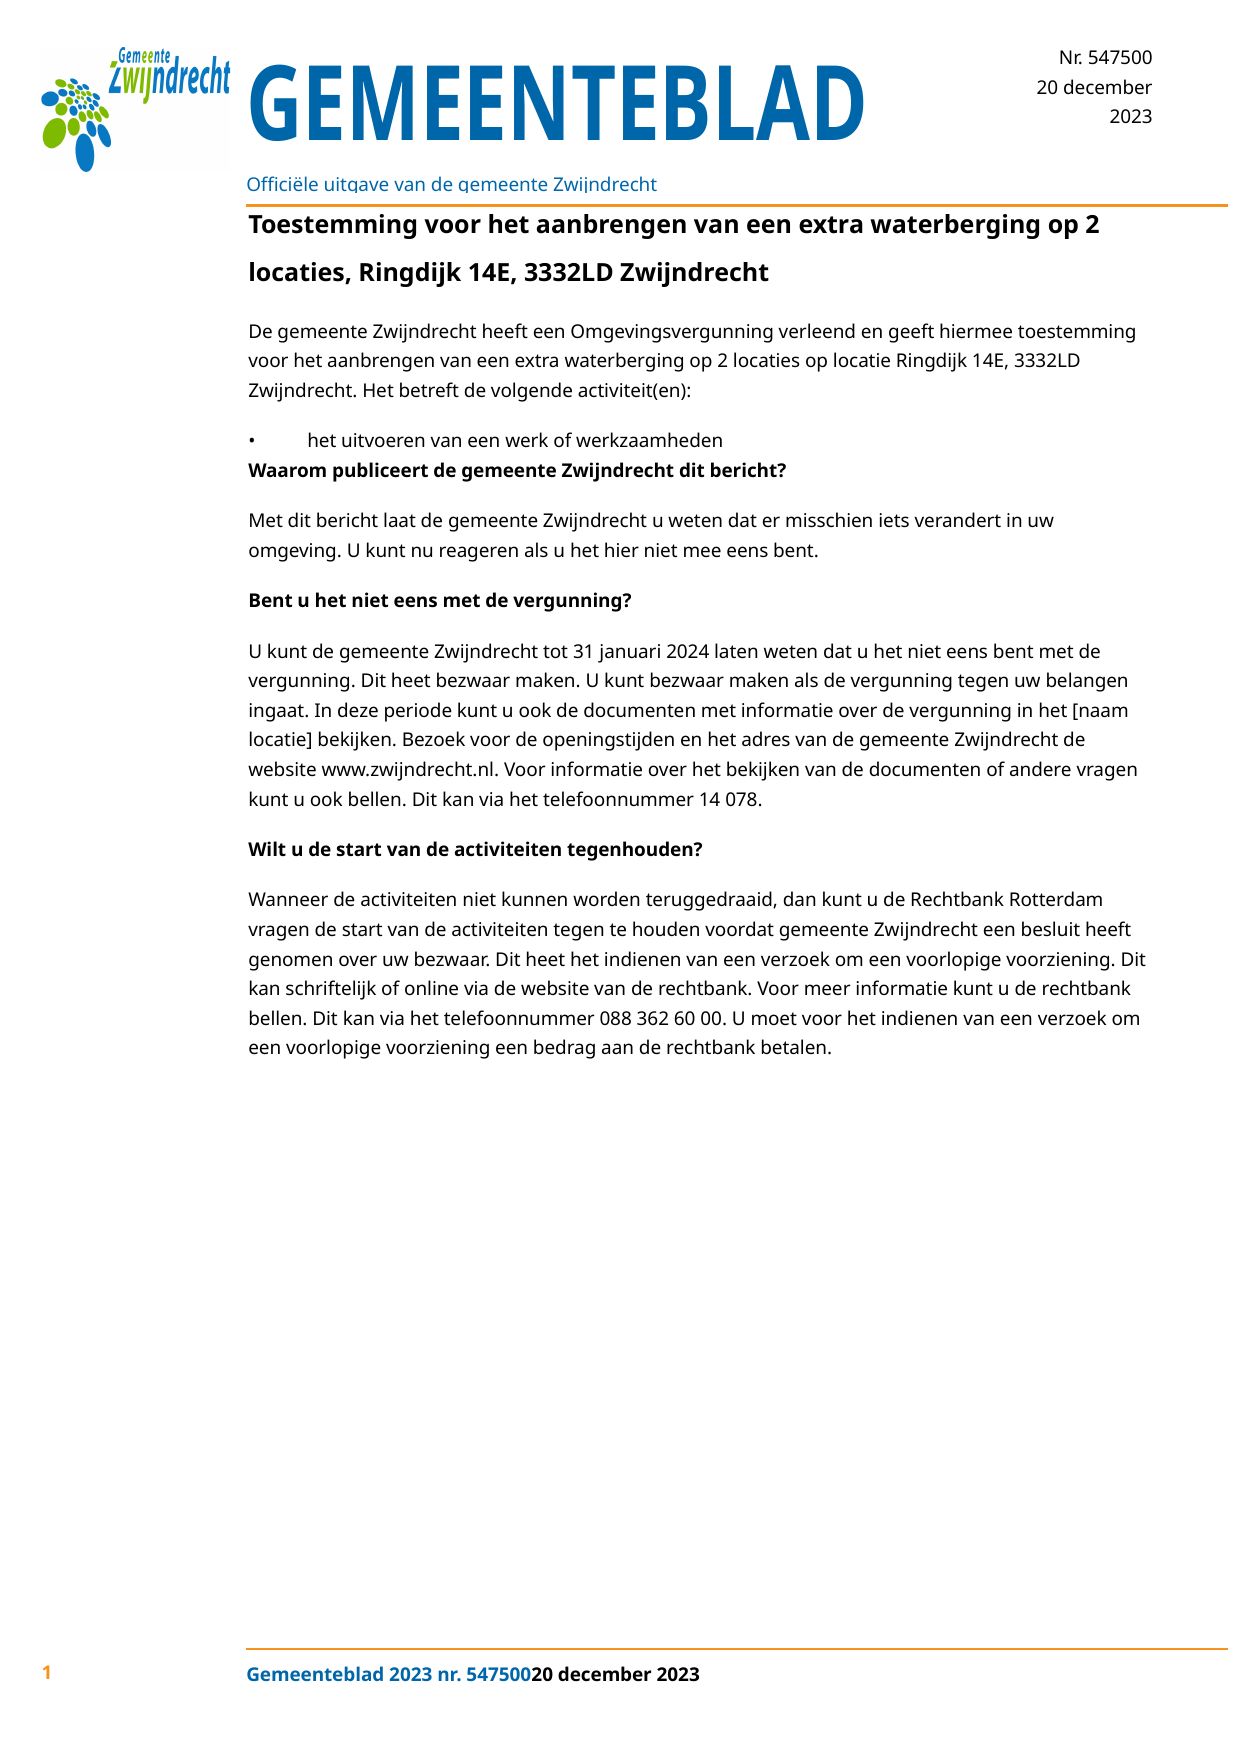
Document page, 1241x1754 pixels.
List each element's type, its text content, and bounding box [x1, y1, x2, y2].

picture [41, 47, 231, 172]
list het uitvoeren van een werk of werkzaamheden [248, 427, 1152, 453]
text Bent u het niet eens met de vergunning? [248, 587, 1152, 613]
text Met dit bericht laat de gemeente Zwijndrecht u weten dat er misschien iets verandert in uw omgeving. U kunt nu reageren als u het hier niet mee eens bent. [248, 507, 1152, 563]
text Waarom publiceert de gemeente Zwijndrecht dit bericht? [248, 457, 1152, 483]
text De gemeente Zwijndrecht heeft een Omgevingsvergunning verleend en geeft hiermee toestemming voor het aanbrengen van een extra waterberging op 2 locaties op locatie Ringdijk 14E, 3332LD Zwijndrecht. Het betreft de volgende activiteit(en): [248, 318, 1152, 403]
text Toestemming voor het aanbrengen van een extra waterberging op 2 locaties, Ringdijk 14E, 3332LD Zwijndrecht [248, 207, 1152, 288]
text U kunt de gemeente Zwijndrecht tot 31 januari 2024 laten weten dat u het niet eens bent met de vergunning. Dit heet bezwaar maken. U kunt bezwaar maken als de vergunning tegen uw belangen ingaat. In deze periode kunt u ook de documenten met informatie over de vergunning in het [naam locatie] bekijken. Bezoek voor de openingstijden en het adres van de gemeente Zwijndrecht de website www.zwijndrecht.nl. Voor informatie over het bekijken van de documenten of andere vragen kunt u ook bellen. Dit kan via het telefoonnummer 14 078. [248, 638, 1152, 812]
text Wanneer de activiteiten niet kunnen worden teruggedraaid, dan kunt u de Rechtbank Rotterdam vragen de start van de activiteiten tegen te houden voordat gemeente Zwijndrecht een besluit heeft genomen over uw bezwaar. Dit heet het indienen van een verzoek om een voorlopige voorziening. Dit kan schriftelijk of online via de website van de rechtbank. Voor meer informatie kunt u de rechtbank bellen. Dit kan via het telefoonnummer 088 362 60 00. U moet voor het indienen van een verzoek om een voorlopige voorziening een bedrag aan de rechtbank betalen. [248, 887, 1152, 1060]
text Wilt u de start van de activiteiten tegenhouden? [248, 836, 1152, 862]
